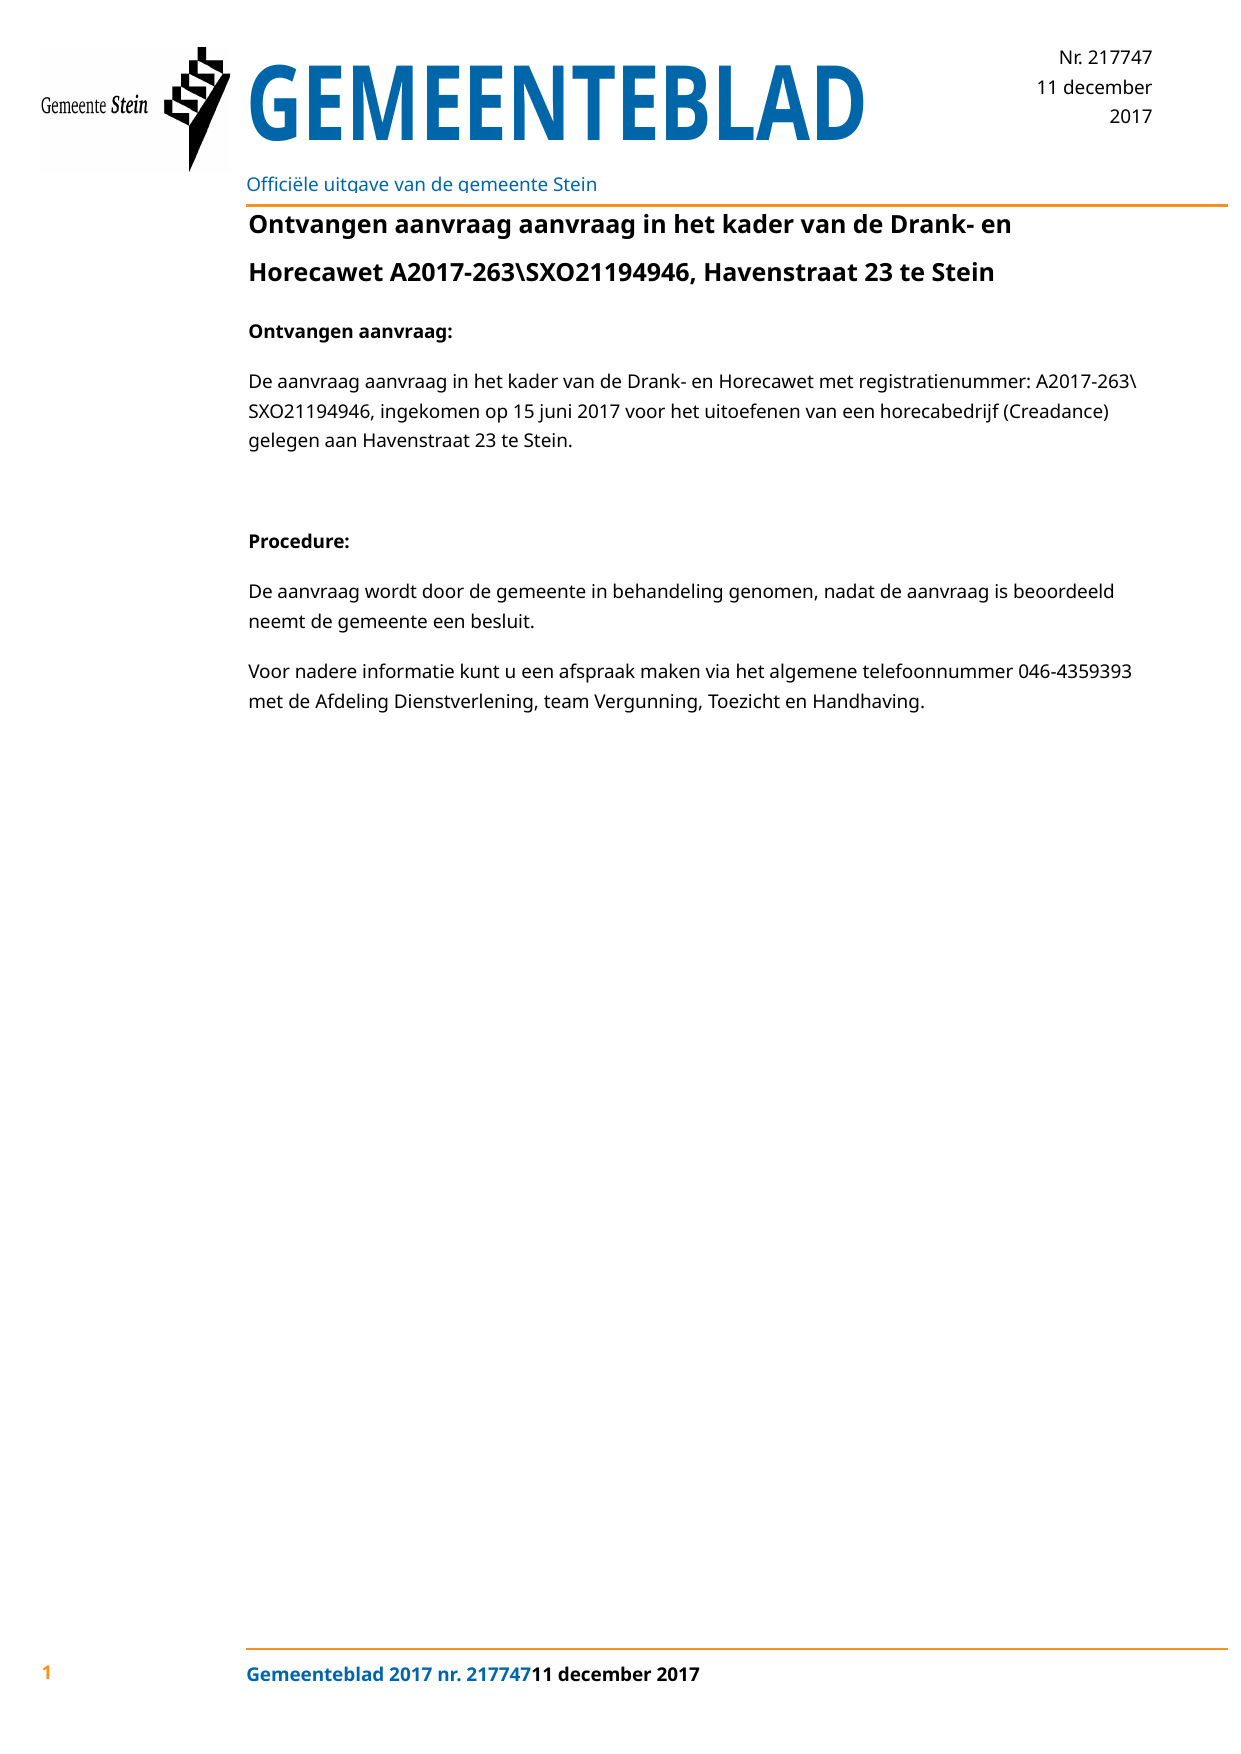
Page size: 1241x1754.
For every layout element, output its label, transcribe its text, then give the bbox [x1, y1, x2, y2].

text De aanvraag wordt door de gemeente in behandeling genomen, nadat de aanvraag is beoordeeld neemt de gemeente een besluit. [248, 579, 1152, 634]
text Ontvangen aanvraag aanvraag in het kader van de Drank- en Horecawet A2017-263\SXO21194946, Havenstraat 23 te Stein [248, 207, 1152, 288]
text Voor nadere informatie kunt u een afspraak maken via het algemene telefoonnummer 046-4359393 met de Afdeling Dienstverlening, team Vergunning, Toezicht en Handhaving. [248, 659, 1152, 714]
text Procedure: [248, 528, 1152, 554]
text Ontvangen aanvraag: [248, 318, 1152, 344]
text De aanvraag aanvraag in het kader van de Drank- en Horecawet met registratienummer: A2017-263\SXO21194946, ingekomen op 15 juni 2017 voor het uitoefenen van een horecabedrijf (Creadance) gelegen aan Havenstraat 23 te Stein. [248, 368, 1152, 453]
picture [41, 47, 231, 172]
